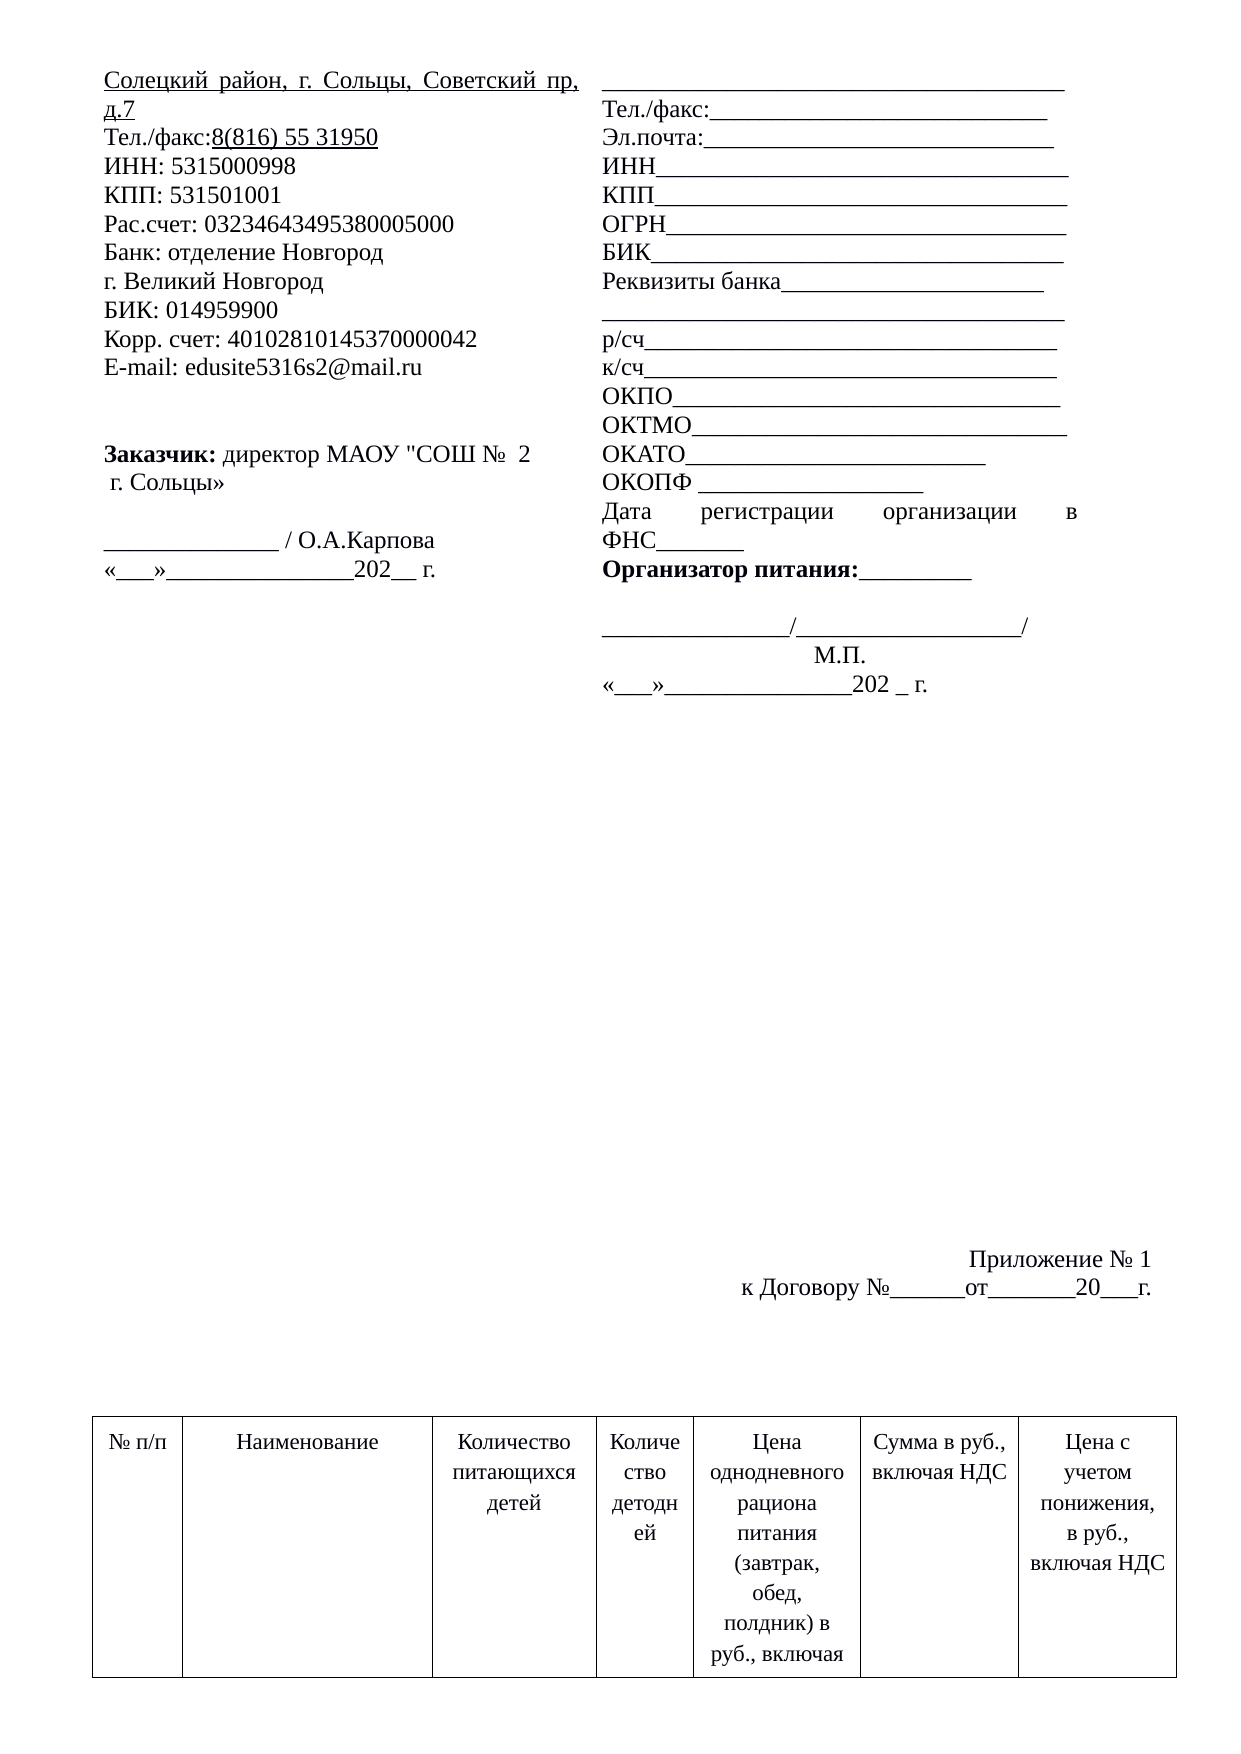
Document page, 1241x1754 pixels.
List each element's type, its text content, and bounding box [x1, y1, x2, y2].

text Приложение № 1 [103, 1244, 1152, 1272]
table_header Цена с учетом понижения, в руб., включая НДС [1019, 1417, 1176, 1677]
table_header Цена однодневного рациона питания (завтрак, обед, полдник) в руб., включая [694, 1417, 860, 1677]
table_header № п/п [93, 1417, 182, 1677]
table_header Количество питающихся детей [433, 1417, 596, 1677]
table_header Количество детодней [597, 1417, 693, 1677]
table_header Наименование [183, 1417, 432, 1677]
table_header Солецкий район, г. Сольцы, Советский пр, д.7 Тел./факс:8(816) 55 31950 ИНН: 5315000998 КПП: 531501001 Рас.счет: 03234643495380005000 Банк: отделение Новгород г. Великий Новгород БИК: 014959900 Корр. счет: 40102810145370000042 E-mail: edusite5316s2@mail.ru Заказчик: директор МАОУ "СОШ № 2 г. Сольцы» ______________ / О.А.Карпова «___»_______________202__ г. [92, 65, 591, 726]
text к Договору №______от_______20___г. [103, 1272, 1152, 1301]
table_header Сумма в руб., включая НДС [861, 1417, 1018, 1677]
table_header _____________________________________ Тел./факс:___________________________ Эл.почта:____________________________ ИНН_________________________________ КПП_________________________________ ОГРН________________________________ БИК_________________________________ Реквизиты банка_____________________ _____________________________________ р/сч_________________________________ к/сч_________________________________ ОКПО_______________________________ ОКТМО______________________________ ОКАТО________________________ ОКОПФ __________________ Дата регистрации организации в ФНС_______ Организатор питания:_________ _______________/__________________/ М.П. «___»_______________202 _ г. [591, 65, 1089, 726]
